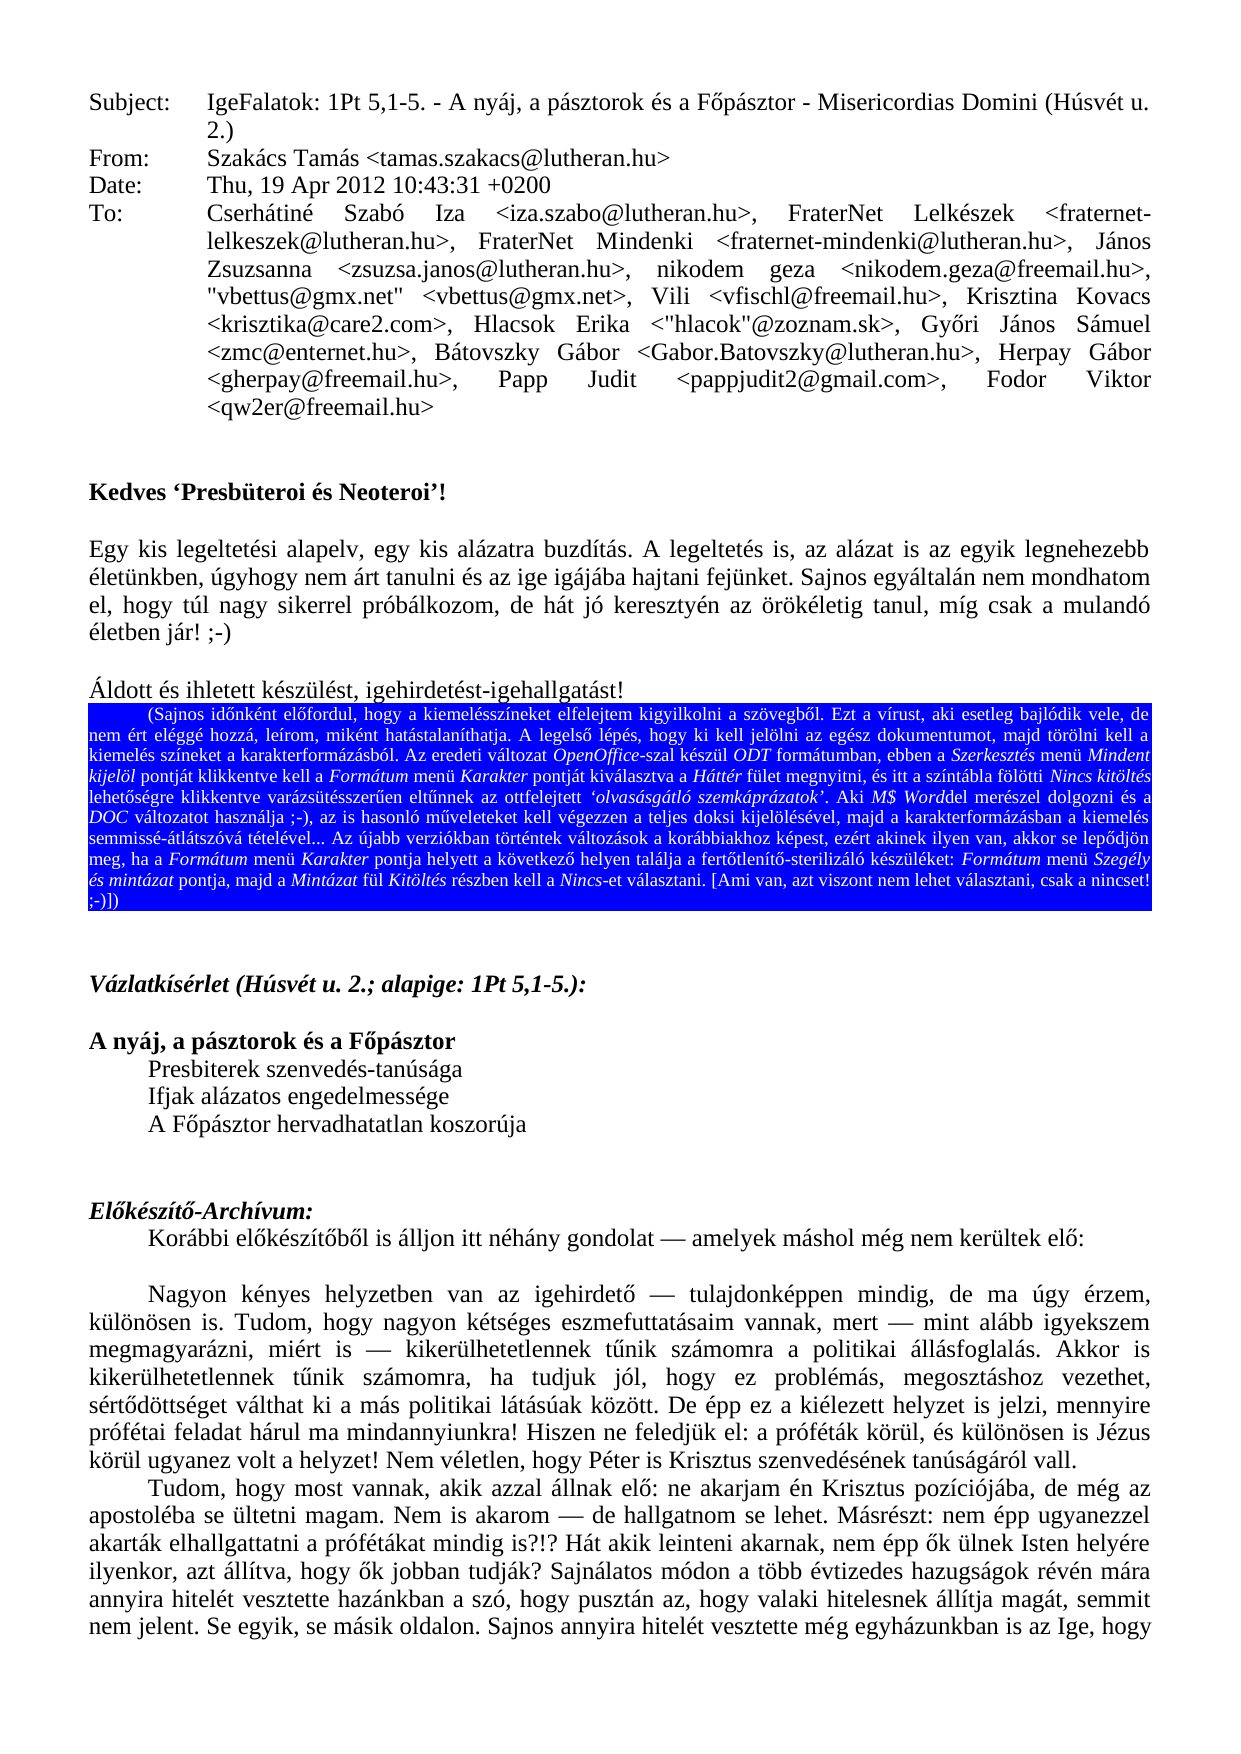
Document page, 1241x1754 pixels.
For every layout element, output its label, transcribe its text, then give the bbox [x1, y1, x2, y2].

text From: Szakács Tamás <tamas.szakacs@lutheran.hu> [88, 144, 1152, 172]
text A Főpásztor hervadhatatlan koszorúja [88, 1110, 1152, 1138]
text Presbiterek szenvedés-tanúsága [88, 1055, 1152, 1082]
text Tudom, hogy most vannak, akik azzal állnak elő: ne akarjam én Krisztus pozíciójába, de még az apostoléba se ültetni magam. Nem is akarom — de hallgatnom se lehet. Másrészt: nem épp ugyanezzel akarták elhallgattatni a prófétákat mindig is?!? Hát akik leinteni akarnak, nem épp ők ülnek Isten helyére ilyenkor, azt állítva, hogy ők jobban tudják? Sajnálatos módon a több évtizedes hazugságok révén mára annyira hitelét vesztette hazánkban a szó, hogy pusztán az, hogy valaki hitelesnek állítja magát, semmit nem jelent. Se egyik, se másik oldalon. Sajnos annyira hitelét vesztette még egyházunkban is az Ige, hogy [88, 1474, 1152, 1640]
text Vázlatkísérlet (Húsvét u. 2.; alapige: 1Pt 5,1-5.): [88, 970, 1152, 997]
text To: Cserhátiné Szabó Iza <iza.szabo@lutheran.hu>, FraterNet Lelkészek <fraternet-lelkeszek@lutheran.hu>, FraterNet Mindenki <fraternet-mindenki@lutheran.hu>, János Zsuzsanna <zsuzsa.janos@lutheran.hu>, nikodem geza <nikodem.geza@freemail.hu>, "vbettus@gmx.net" <vbettus@gmx.net>, Vili <vfischl@freemail.hu>, Krisztina Kovacs <krisztika@care2.com>, Hlacsok Erika <"hlacok"@zoznam.sk>, Győri János Sámuel <zmc@enternet.hu>, Bátovszky Gábor <Gabor.Batovszky@lutheran.hu>, Herpay Gábor <gherpay@freemail.hu>, Papp Judit <pappjudit2@gmail.com>, Fodor Viktor <qw2er@freemail.hu> [88, 199, 1152, 421]
text Előkészítő-Archívum: [88, 1197, 1152, 1224]
text Korábbi előkészítőből is álljon itt néhány gondolat ― amelyek máshol még nem kerültek elő: [88, 1224, 1152, 1252]
text Ifjak alázatos engedelmessége [88, 1082, 1152, 1110]
text Egy kis legeltetési alapelv, egy kis alázatra buzdítás. A legeltetés is, az alázat is az egyik legnehezebb életünkben, úgyhogy nem árt tanulni és az ige igájába hajtani fejünket. Sajnos egyáltalán nem mondhatom el, hogy túl nagy sikerrel próbálkozom, de hát jó keresztyén az örökéletig tanul, míg csak a mulandó életben jár! ;‑) [88, 535, 1152, 646]
text Áldott és ihletett készülést, igehirdetést-igehallgatást! [88, 676, 1152, 703]
subtitle Kedves ‘Presbüteroi és Neoteroi’! [88, 478, 1152, 506]
text A nyáj, a pásztorok és a Főpásztor [88, 1027, 1152, 1055]
text (Sajnos időnként előfordul, hogy a kiemelésszíneket elfelejtem kigyilkolni a szövegből. Ezt a vírust, aki esetleg bajlódik vele, de nem ért eléggé hozzá, leírom, miként hatástalaníthatja. A legelső lépés, hogy ki kell jelölni az egész dokumentumot, majd törölni kell a kiemelés színeket a karakterformázásból. Az eredeti változat OpenOffice-szal készül ODT formátumban, ebben a Szerkesztés menü Mindent kijelöl pontját klikkentve kell a Formátum menü Karakter pontját kiválasztva a Háttér fület megnyitni, és itt a színtábla fölötti Nincs kitöltés lehetőségre klikkentve varázsütésszerűen eltűnnek az ottfelejtett ‘olvasásgátló szemkáprázatok’. Aki M$ Worddel merészel dolgozni és a DOC változatot használja ;‑), az is hasonló műveleteket kell végezzen a teljes doksi kijelölésével, majd a karakterformázásban a kiemelés semmissé-átlátszóvá tételével... Az újabb verziókban történtek változások a korábbiakhoz képest, ezért akinek ilyen van, akkor se lepődjön meg, ha a Formátum menü Karakter pontja helyett a következő helyen találja a fertőtlenítő-sterilizáló készüléket: Formátum menü Szegély és mintázat pontja, majd a Mintázat fül Kitöltés részben kell a Nincs-et választani. [Ami van, azt viszont nem lehet választani, csak a nincset! ;‑)]) [88, 703, 1152, 911]
text Nagyon kényes helyzetben van az igehirdető — tulajdonképpen mindig, de ma úgy érzem, különösen is. Tudom, hogy nagyon kétséges eszmefuttatásaim vannak, mert — mint alább igyekszem megmagyarázni, miért is — kikerülhetetlennek tűnik számomra a politikai állásfoglalás. Akkor is kikerülhetetlennek tűnik számomra, ha tudjuk jól, hogy ez problémás, megosztáshoz vezethet, sértődöttséget válthat ki a más politikai látásúak között. De épp ez a kiélezett helyzet is jelzi, mennyire prófétai feladat hárul ma mindannyiunkra! Hiszen ne feledjük el: a próféták körül, és különösen is Jézus körül ugyanez volt a helyzet! Nem véletlen, hogy Péter is Krisztus szenvedésének tanúságáról vall. [88, 1280, 1152, 1474]
text Date: Thu, 19 Apr 2012 10:43:31 +0200 [88, 172, 1152, 199]
text Subject: IgeFalatok: 1Pt 5,1-5. - A nyáj, a pásztorok és a Főpásztor - Misericordias Domini (Húsvét u. 2.) [88, 88, 1152, 144]
